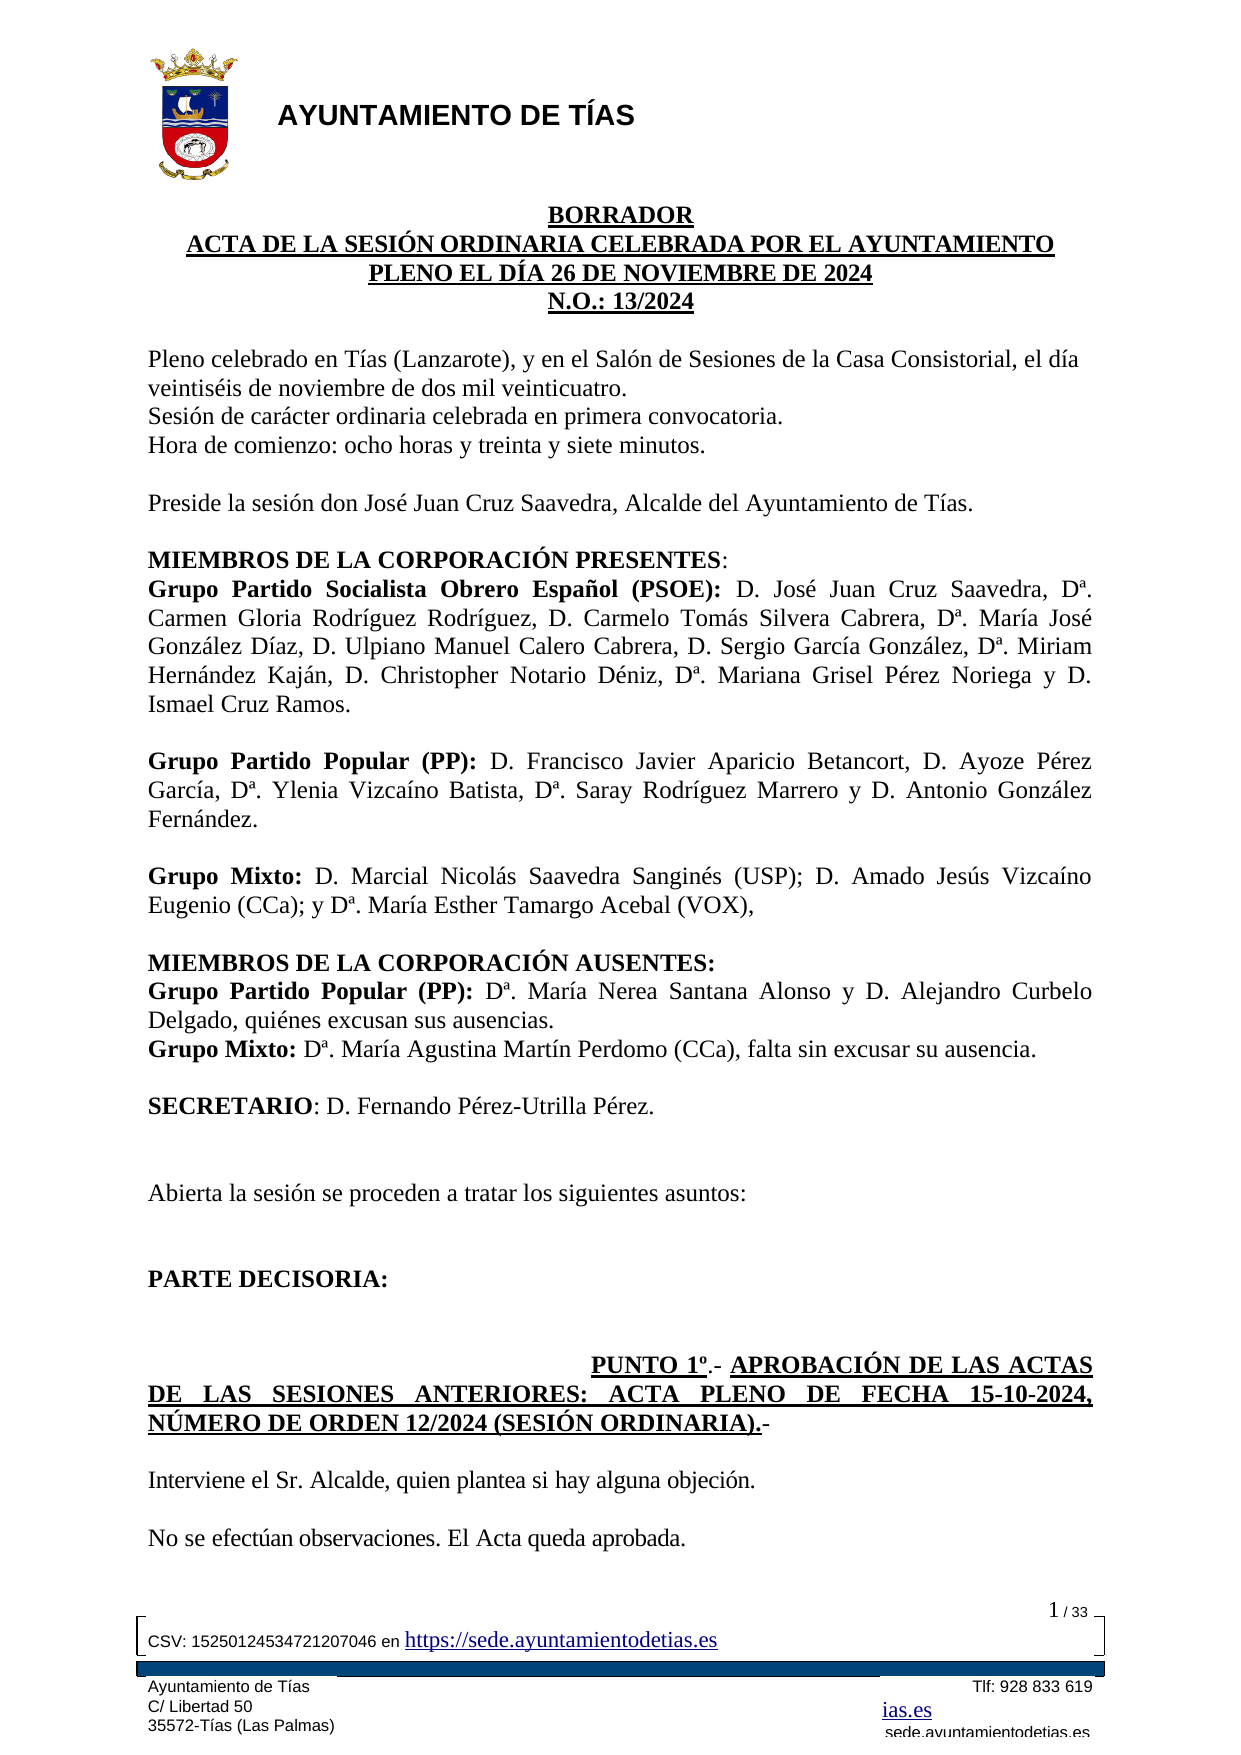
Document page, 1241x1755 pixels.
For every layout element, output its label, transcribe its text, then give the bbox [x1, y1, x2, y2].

text N.O.: 13/2024 [185, 286, 1056, 315]
text Interviene el Sr. Alcalde, quien plantea si hay alguna objeción. No se efectúan observaciones. El Acta queda aprobada. [148, 1465, 782, 1551]
text Sesión de carácter ordinaria celebrada en primera convocatoria. Hora de comienzo: ocho horas y treinta y siete minutos. [148, 401, 786, 459]
text MIEMBROS DE LA CORPORACIÓN AUSENTES: [148, 948, 1130, 976]
text Preside la sesión don José Juan Cruz Saavedra, Alcalde del Ayuntamiento de Tías. [148, 488, 1130, 516]
text Grupo Partido Popular (PP): Dª. María Nerea Santana Alonso y D. Alejandro Curbelo Delgado, quiénes excusan sus ausencias. [148, 976, 1093, 1034]
text PARTE DECISORIA: [148, 1264, 1130, 1293]
text NÚMERO DE ORDEN 12/2024 (SESIÓN ORDINARIA).- [148, 1407, 1093, 1436]
text Grupo Mixto: D. Marcial Nicolás Saavedra Sanginés (USP); D. Amado Jesús Vizcaíno Eugenio (CCa); y Dª. María Esther Tamargo Acebal (VOX), [148, 861, 1093, 919]
subtitle BORRADOR [185, 200, 1056, 229]
text Grupo Partido Socialista Obrero Español (PSOE): D. José Juan Cruz Saavedra, Dª. Carmen Gloria Rodríguez Rodríguez, D. Carmelo Tomás Silvera Cabrera, Dª. María José González Díaz, D. Ulpiano Manuel Calero Cabrera, D. Sergio García González, Dª. Miriam Hernández Kaján, D. Christopher Notario Déniz, Dª. Mariana Grisel Pérez Noriega y D. Ismael Cruz Ramos. [148, 574, 1093, 718]
text SECRETARIO: D. Fernando Pérez-Utrilla Pérez. [148, 1091, 1130, 1120]
text Grupo Mixto: Dª. María Agustina Martín Perdomo (CCa), falta sin excusar su ausencia. [148, 1034, 1130, 1063]
text Abierta la sesión se proceden a tratar los siguientes asuntos: [148, 1178, 1130, 1206]
text ACTA DE LA SESIÓN ORDINARIA CELEBRADA POR EL AYUNTAMIENTO PLENO EL DÍA 26 DE NOVIEMBRE DE 2024 [185, 229, 1056, 286]
text PUNTO 1º.- APROBACIÓN DE LAS ACTAS DE LAS SESIONES ANTERIORES: ACTA PLENO DE FECHA 15-10-2024, [148, 1350, 1093, 1404]
text Grupo Partido Popular (PP): D. Francisco Javier Aparicio Betancort, D. Ayoze Pérez García, Dª. Ylenia Vizcaíno Batista, Dª. Saray Rodríguez Marrero y D. Antonio González Fernández. [148, 746, 1093, 833]
text MIEMBROS DE LA CORPORACIÓN PRESENTES: [148, 545, 1130, 574]
text Pleno celebrado en Tías (Lanzarote), y en el Salón de Sesiones de la Casa Consistorial, el día veintiséis de noviembre de dos mil veinticuatro. [148, 344, 1130, 401]
